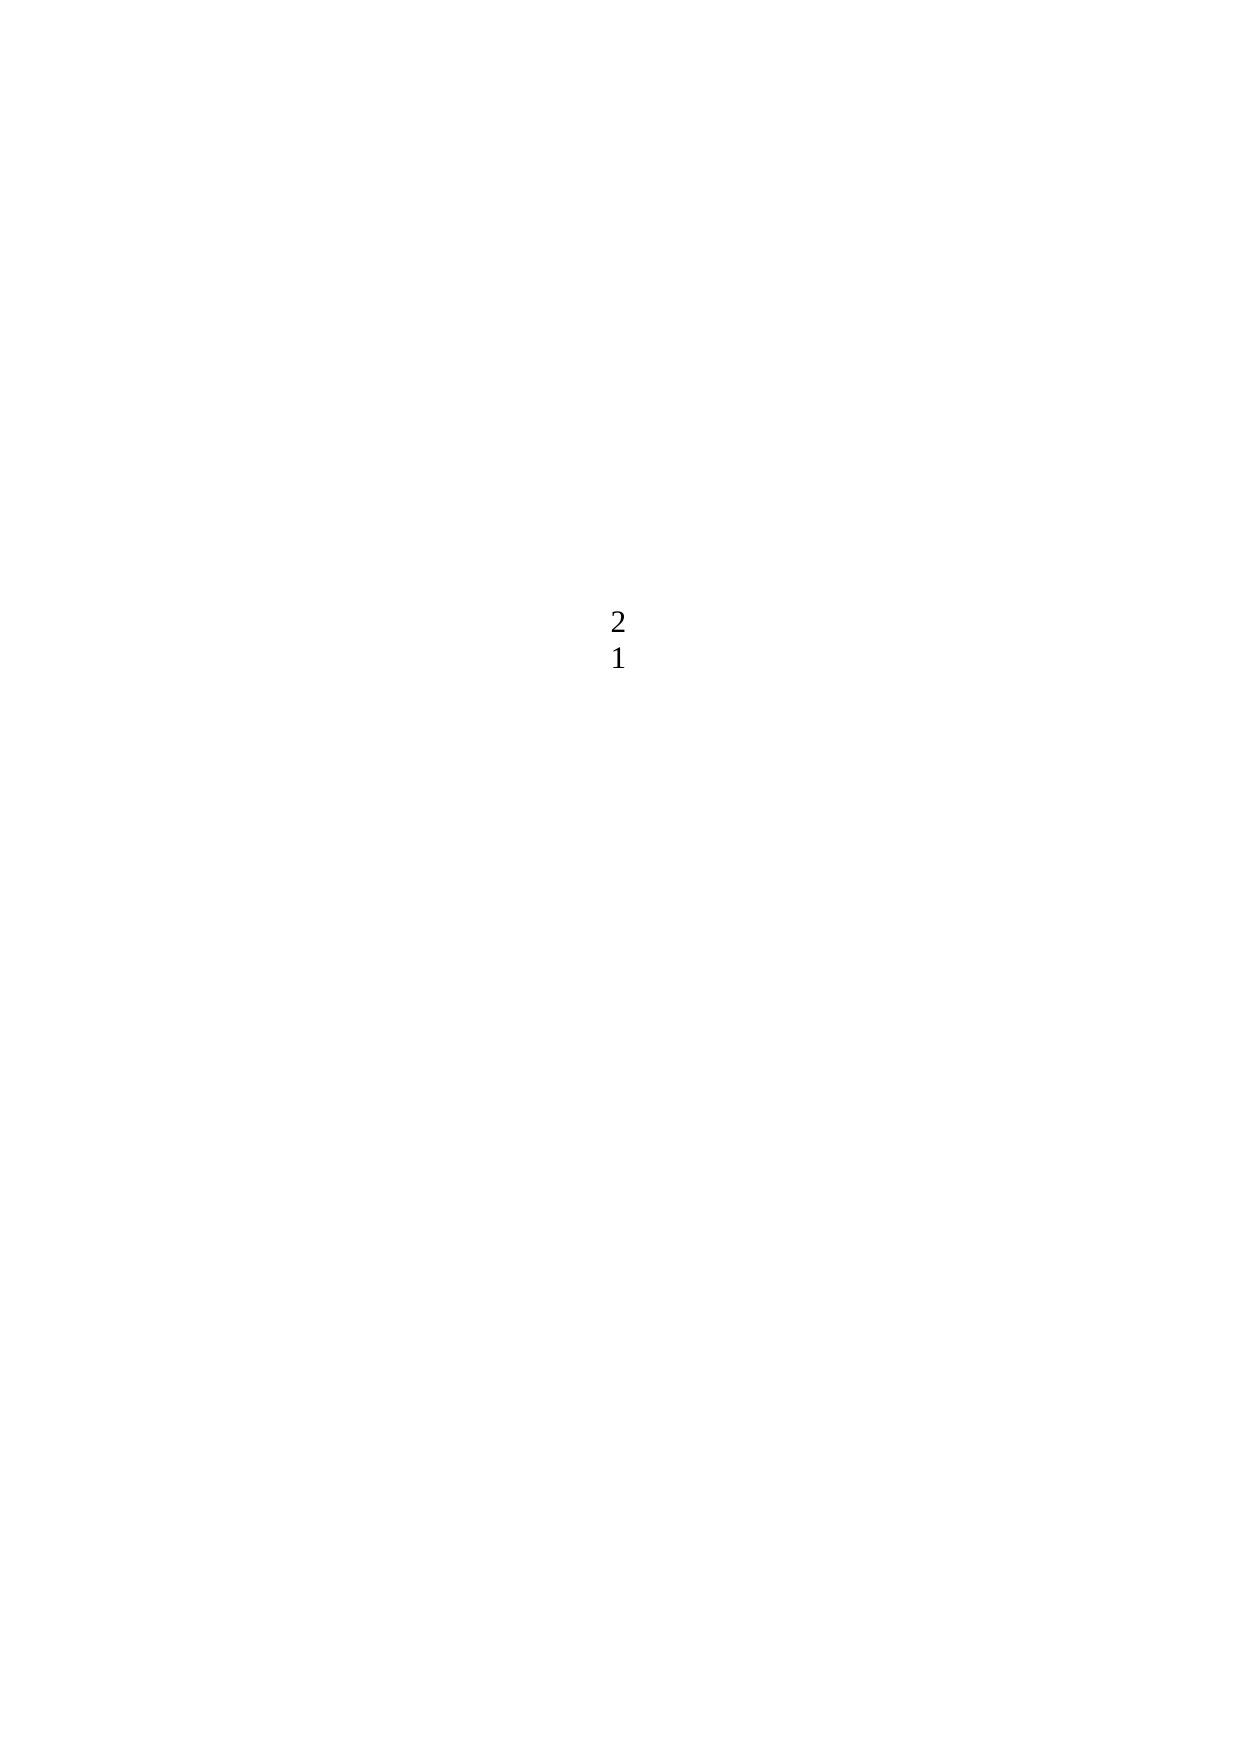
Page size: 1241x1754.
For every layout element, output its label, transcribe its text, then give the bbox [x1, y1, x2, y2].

text 21 [610, 603, 632, 675]
